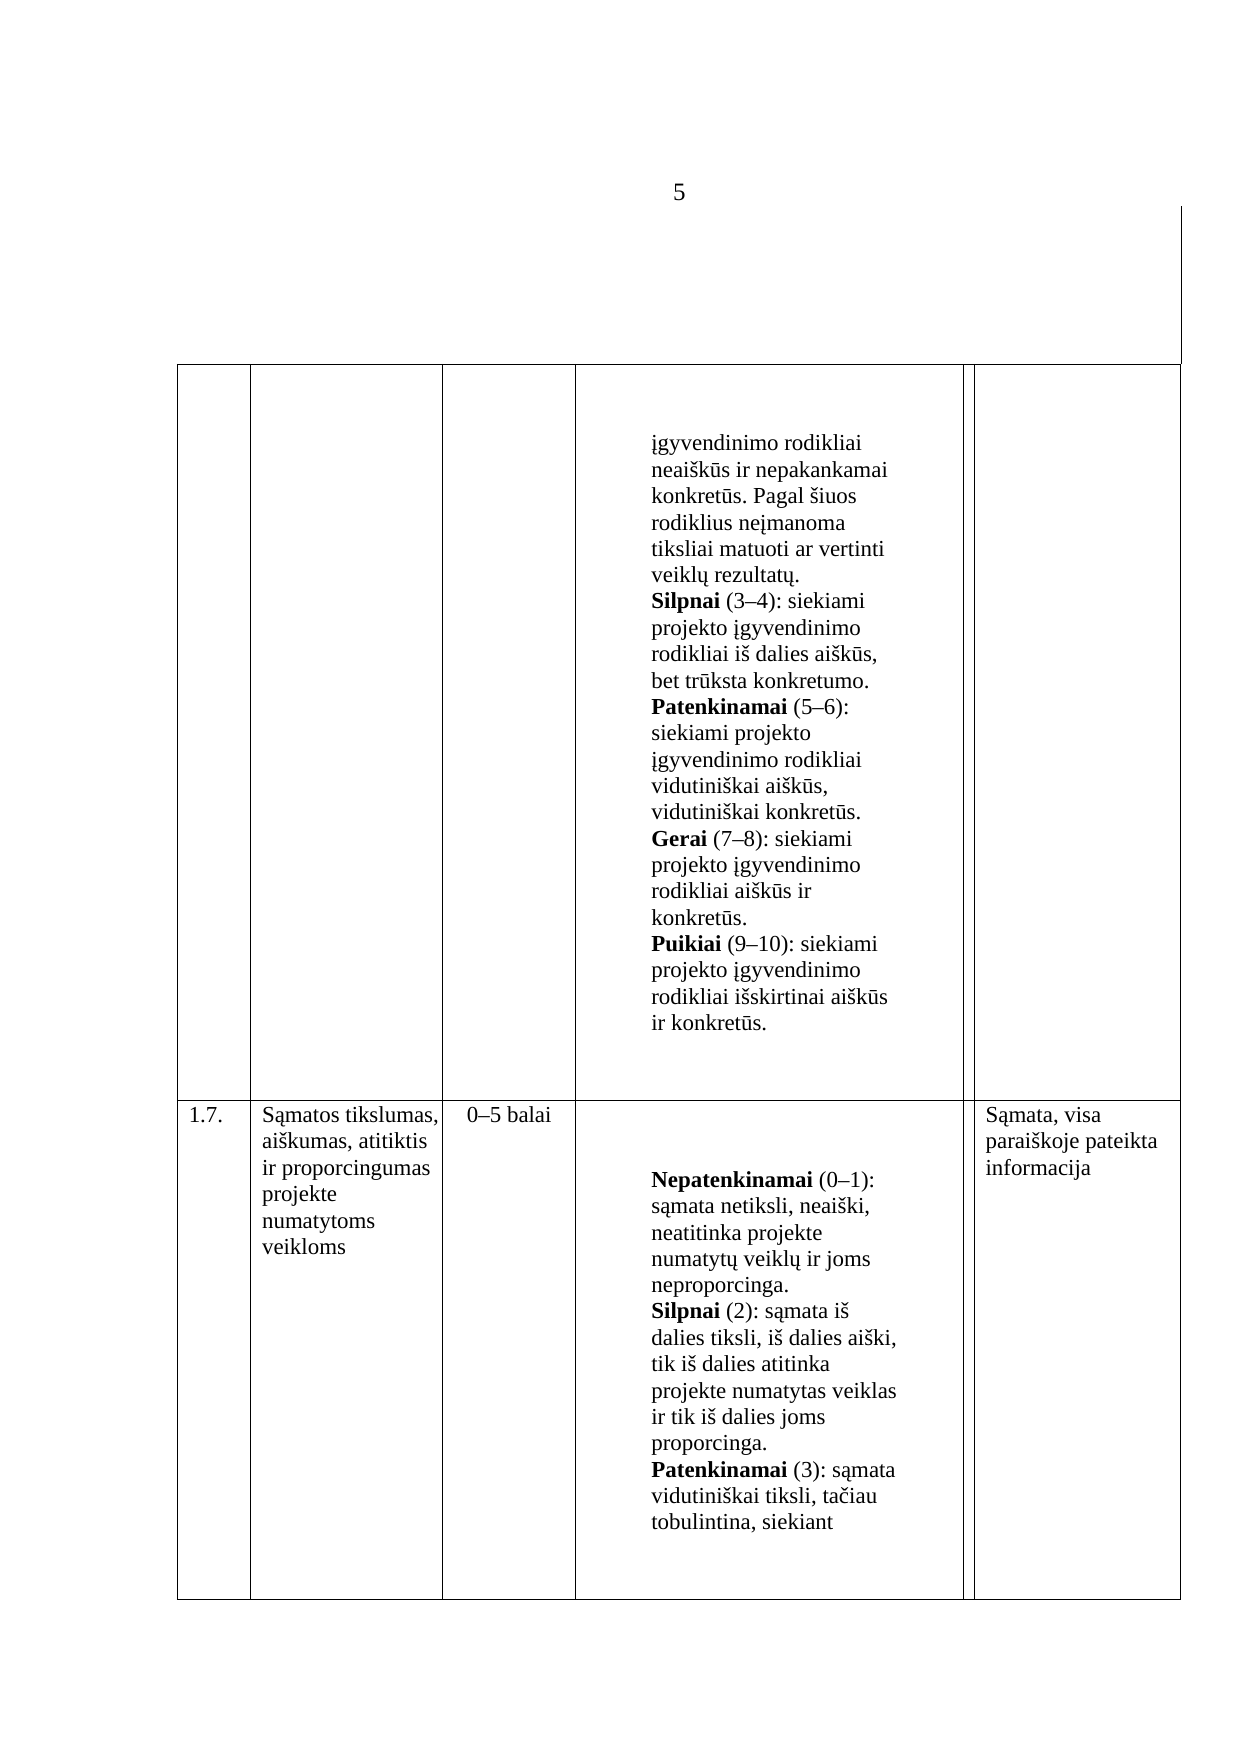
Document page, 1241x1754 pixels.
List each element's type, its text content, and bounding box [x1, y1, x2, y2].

table_cell [178, 365, 250, 1100]
table_cell [975, 365, 1180, 1100]
table_cell 0–5 balai [443, 1101, 575, 1599]
table_cell Sąmatos tikslumas, aiškumas, atitiktis ir proporcingumas projekte numatytoms veikloms [251, 1101, 442, 1599]
table_cell Sąmata, visa paraiškoje pateikta informacija [975, 1101, 1180, 1599]
table_cell 1.7. [178, 1101, 250, 1599]
table_cell [251, 365, 442, 1100]
table_cell Nepatenkinamai (0–1): sąmata netiksli, neaiški, neatitinka projekte numatytų veiklų ir joms neproporcinga. Silpnai (2): sąmata iš dalies tiksli, iš dalies aiški, tik iš dalies atitinka projekte numatytas veiklas ir tik iš dalies joms proporcinga. Patenkinamai (3): sąmata vidutiniškai tiksli, tačiau tobulintina, siekiant [576, 1101, 963, 1599]
table_cell įgyvendinimo rodikliai neaiškūs ir nepakankamai konkretūs. Pagal šiuos rodiklius neįmanoma tiksliai matuoti ar vertinti veiklų rezultatų. Silpnai (3–4): siekiami projekto įgyvendinimo rodikliai iš dalies aiškūs, bet trūksta konkretumo. Patenkinamai (5–6): siekiami projekto įgyvendinimo rodikliai vidutiniškai aiškūs, vidutiniškai konkretūs. Gerai (7–8): siekiami projekto įgyvendinimo rodikliai aiškūs ir konkretūs. Puikiai (9–10): siekiami projekto įgyvendinimo rodikliai išskirtinai aiškūs ir konkretūs. [576, 365, 963, 1100]
table_cell [443, 365, 575, 1100]
